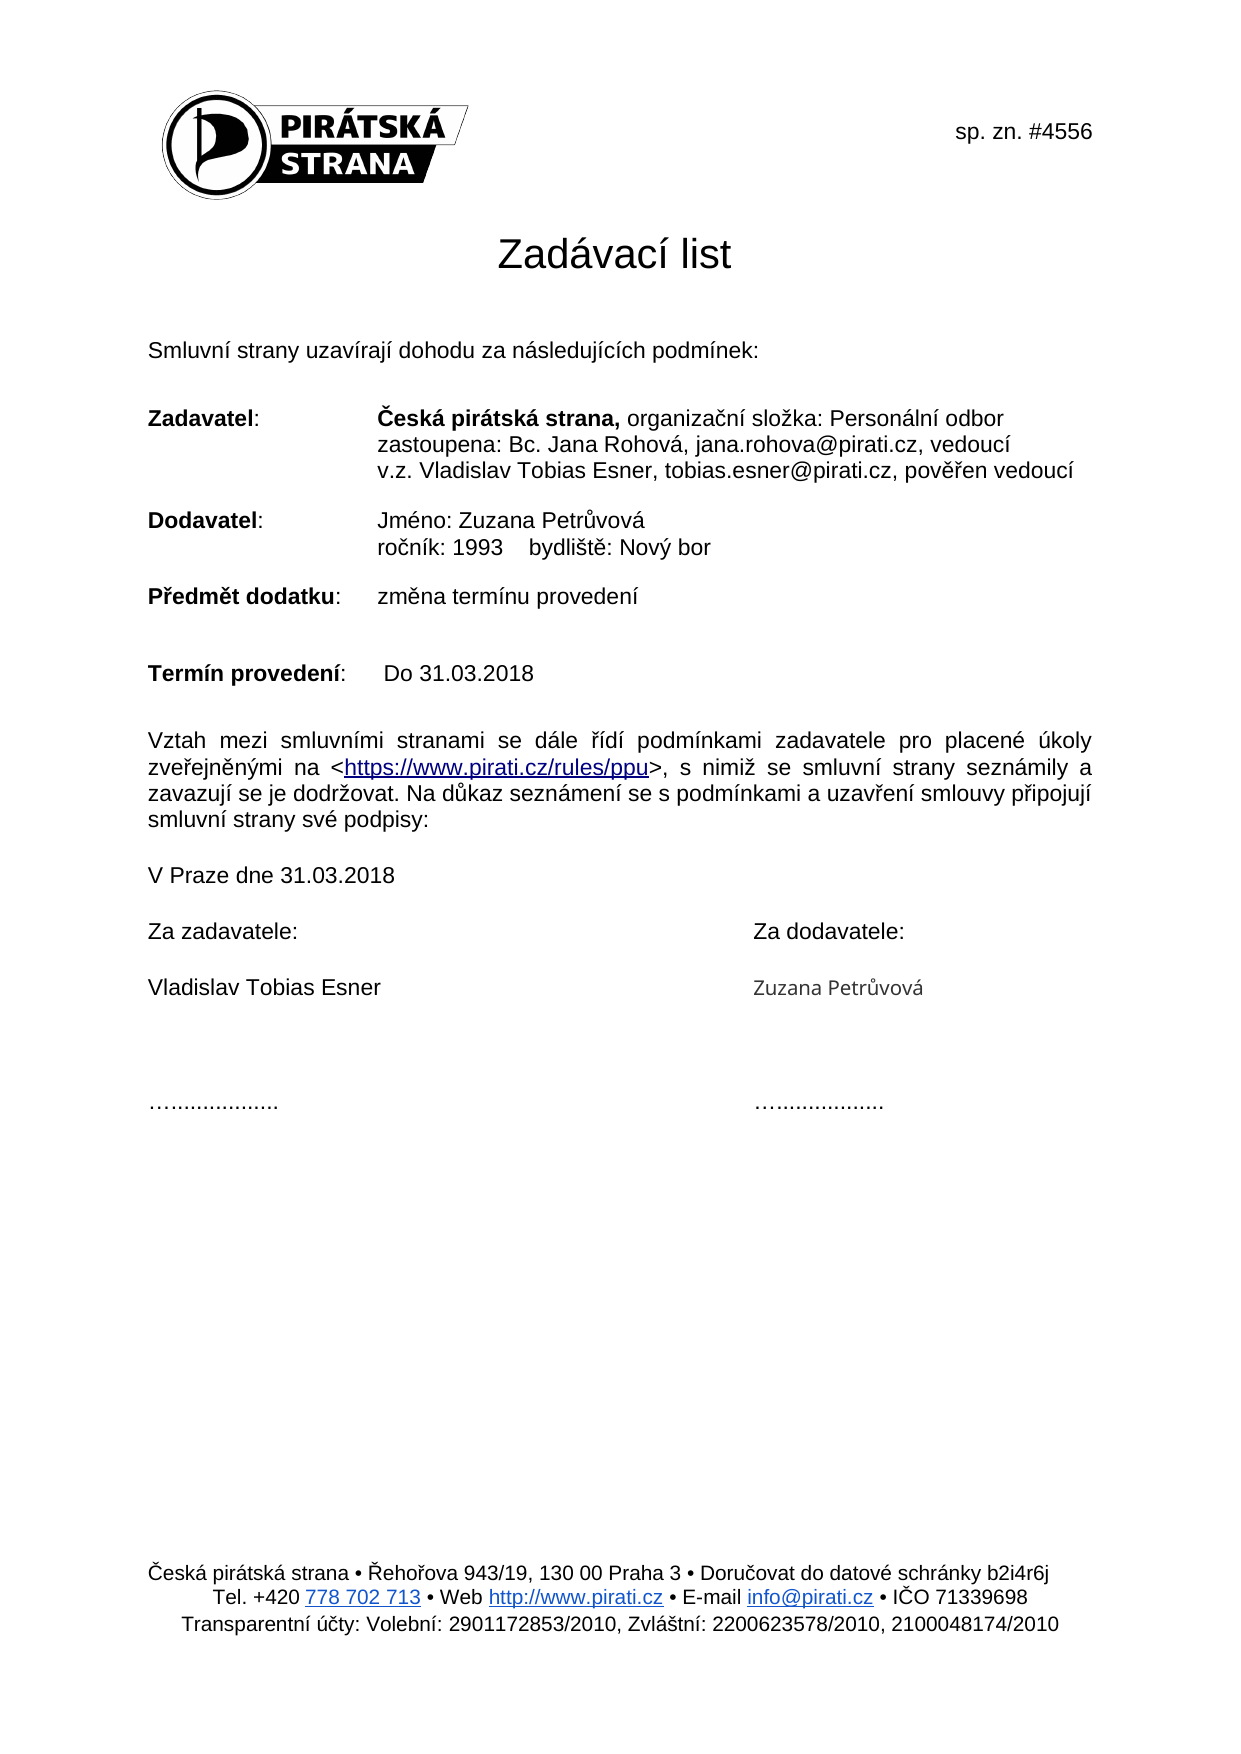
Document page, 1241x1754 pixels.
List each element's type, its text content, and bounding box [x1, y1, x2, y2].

subtitle Zadávací list [148, 230, 1093, 278]
table_cell Předmět dodatku: [148, 572, 377, 648]
table_cell Termín provedení: [148, 648, 377, 698]
text Za zadavatele: Za dodavatele: [148, 918, 1093, 944]
table_cell Dodavatel: [148, 495, 377, 572]
table_cell Do 31.03.2018 [377, 648, 1093, 698]
table_header Česká pirátská strana, organizační složka: Personální odbor zastoupena: Bc. Jana Rohová, jana.rohova@pirati.cz, vedoucí v.z. Vladislav Tobias Esner, tobias.esner@pirati.cz, pověřen vedoucí [377, 393, 1093, 495]
text …................. …................. [148, 1088, 1093, 1114]
table_header Zadavatel: [148, 393, 377, 495]
text V Praze dne 31.03.2018 [148, 862, 1093, 888]
table_cell Jméno: Zuzana Petrůvová ročník: 1993 bydliště: Nový bor [377, 495, 1093, 572]
text Vztah mezi smluvními stranami se dále řídí podmínkami zadavatele pro placené úkoly zveřejněnými na <https://www.pirati.cz/rules/ppu>, s nimiž se smluvní strany seznámily a zavazují se je dodržovat. Na důkaz seznámení se s podmínkami a uzavření smlouvy připojují smluvní strany své podpisy: [148, 727, 1093, 833]
picture [147, 75, 483, 214]
text sp. zn. #4556 [483, 118, 1093, 144]
text Vladislav Tobias Esner Zuzana Petrůvová [148, 974, 1093, 1001]
table_cell změna termínu provedení [377, 572, 1093, 648]
text Smluvní strany uzavírají dohodu za následujících podmínek: [148, 337, 1093, 363]
